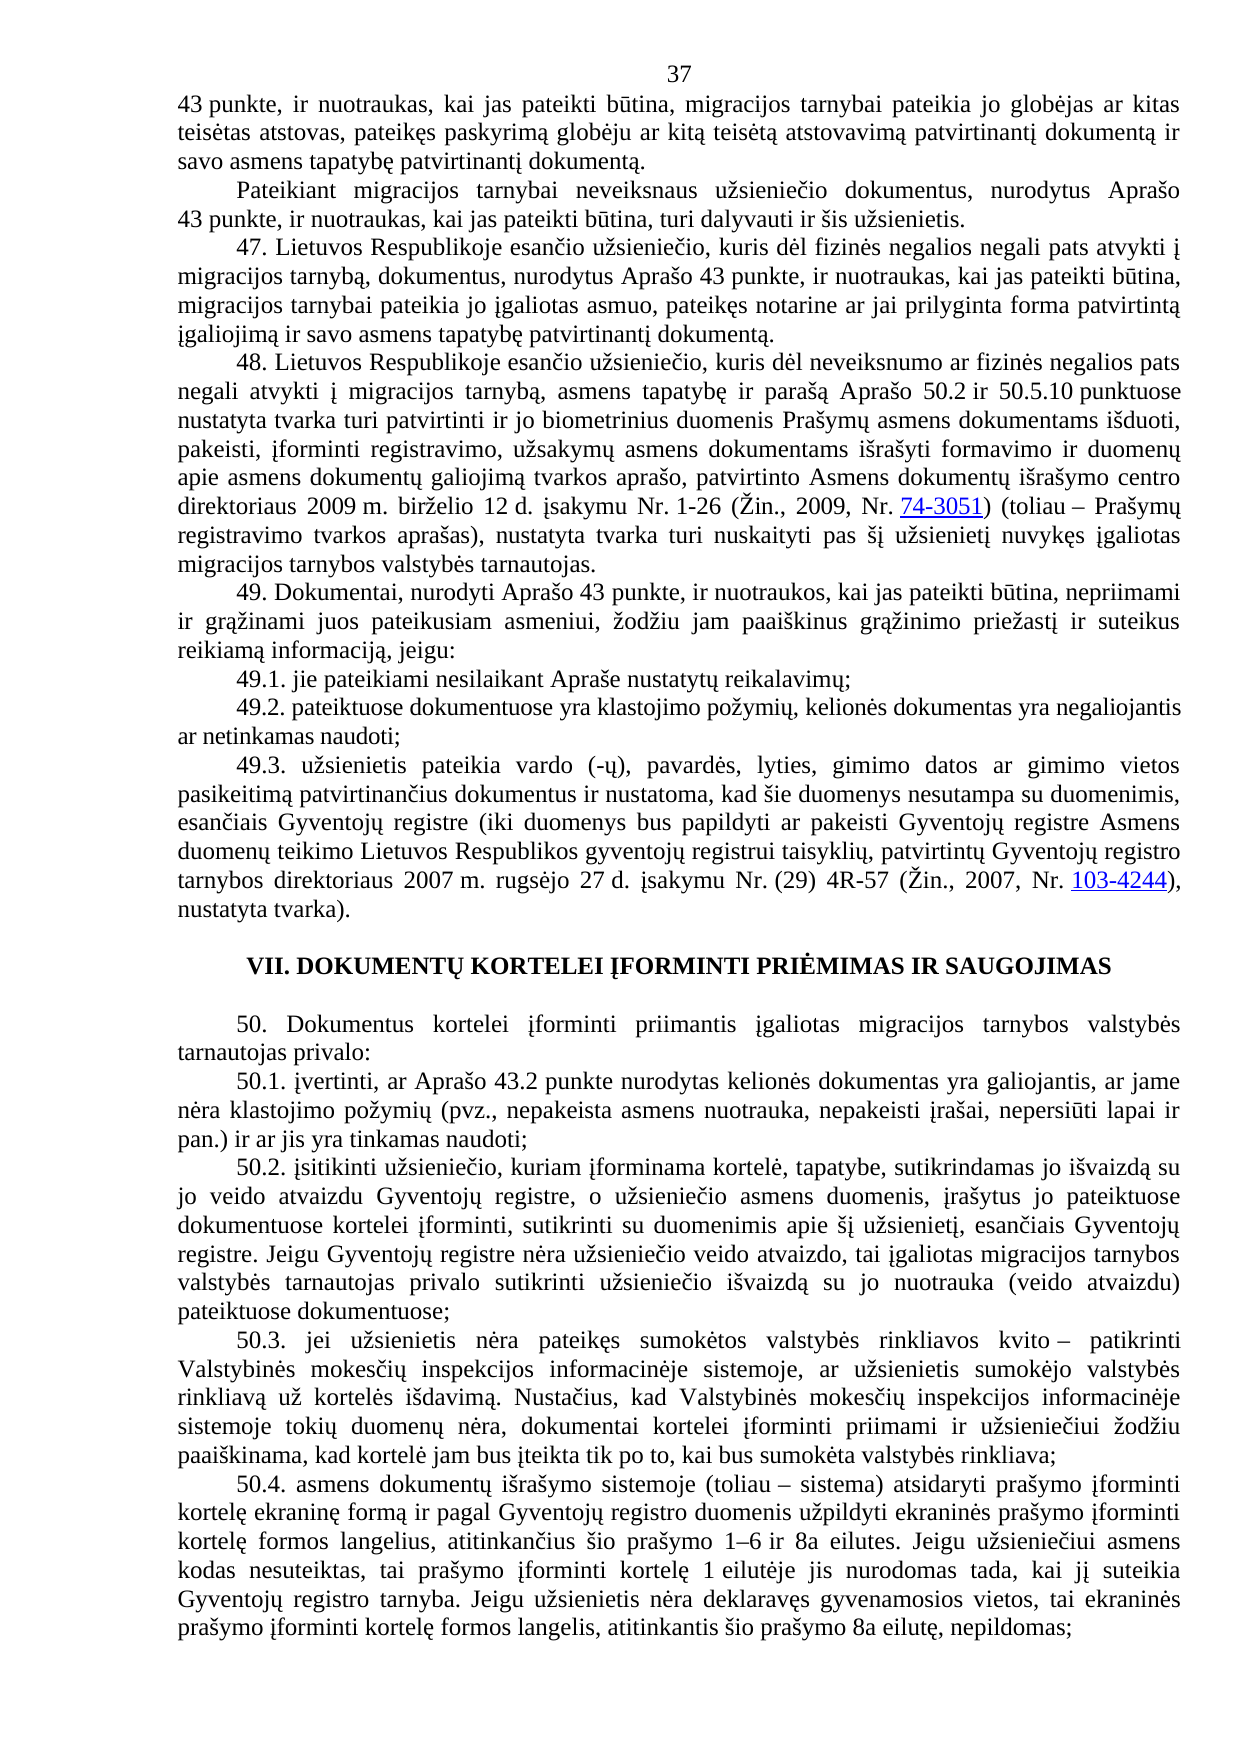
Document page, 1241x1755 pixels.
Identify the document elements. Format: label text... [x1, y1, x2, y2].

text VII. DOKUMENTŲ KORTELEI ĮFORMINTI PRIĖMIMAS IR SAUGOJIMAS [177, 951, 1181, 980]
text 50.1. įvertinti, ar Aprašo 43.2 punkte nurodytas kelionės dokumentas yra galiojantis, ar jame nėra klastojimo požymių (pvz., nepakeista asmens nuotrauka, nepakeisti įrašai, nepersiūti lapai ir pan.) ir ar jis yra tinkamas naudoti; [177, 1066, 1181, 1152]
text 49. Dokumentai, nurodyti Aprašo 43 punkte, ir nuotraukos, kai jas pateikti būtina, nepriimami ir grąžinami juos pateikusiam asmeniui, žodžiu jam paaiškinus grąžinimo priežastį ir suteikus reikiamą informaciją, jeigu: [177, 577, 1181, 664]
text 50.4. asmens dokumentų išrašymo sistemoje (toliau – sistema) atsidaryti prašymo įforminti kortelę ekraninę formą ir pagal Gyventojų registro duomenis užpildyti ekraninės prašymo įforminti kortelę formos langelius, atitinkančius šio prašymo 1–6 ir 8a eilutes. Jeigu užsieniečiui asmens kodas nesuteiktas, tai prašymo įforminti kortelę 1 eilutėje jis nurodomas tada, kai jį suteikia Gyventojų registro tarnyba. Jeigu užsienietis nėra deklaravęs gyvenamosios vietos, tai ekraninės prašymo įforminti kortelę formos langelis, atitinkantis šio prašymo 8a eilutę, nepildomas; [177, 1469, 1181, 1641]
text 49.2. pateiktuose dokumentuose yra klastojimo požymių, kelionės dokumentas yra negaliojantis ar netinkamas naudoti; [177, 692, 1181, 750]
text 49.1. jie pateikiami nesilaikant Apraše nustatytų reikalavimų; [177, 664, 1181, 692]
text 48. Lietuvos Respublikoje esančio užsieniečio, kuris dėl neveiksnumo ar fizinės negalios pats negali atvykti į migracijos tarnybą, asmens tapatybę ir parašą Aprašo 50.2 ir 50.5.10 punktuose nustatyta tvarka turi patvirtinti ir jo biometrinius duomenis Prašymų asmens dokumentams išduoti, pakeisti, įforminti registravimo, užsakymų asmens dokumentams išrašyti formavimo ir duomenų apie asmens dokumentų galiojimą tvarkos aprašo, patvirtinto Asmens dokumentų išrašymo centro direktoriaus 2009 m. birželio 12 d. įsakymu Nr. 1-26 (Žin., 2009, Nr. 74-3051) (toliau – Prašymų registravimo tvarkos aprašas), nustatyta tvarka turi nuskaityti pas šį užsienietį nuvykęs įgaliotas migracijos tarnybos valstybės tarnautojas. [177, 347, 1181, 577]
text 50.3. jei užsienietis nėra pateikęs sumokėtos valstybės rinkliavos kvito – patikrinti Valstybinės mokesčių inspekcijos informacinėje sistemoje, ar užsienietis sumokėjo valstybės rinkliavą už kortelės išdavimą. Nustačius, kad Valstybinės mokesčių inspekcijos informacinėje sistemoje tokių duomenų nėra, dokumentai kortelei įforminti priimami ir užsieniečiui žodžiu paaiškinama, kad kortelė jam bus įteikta tik po to, kai bus sumokėta valstybės rinkliava; [177, 1325, 1181, 1469]
text 49.3. užsienietis pateikia vardo (-ų), pavardės, lyties, gimimo datos ar gimimo vietos pasikeitimą patvirtinančius dokumentus ir nustatoma, kad šie duomenys nesutampa su duomenimis, esančiais Gyventojų registre (iki duomenys bus papildyti ar pakeisti Gyventojų registre Asmens duomenų teikimo Lietuvos Respublikos gyventojų registrui taisyklių, patvirtintų Gyventojų registro tarnybos direktoriaus 2007 m. rugsėjo 27 d. įsakymu Nr. (29) 4R-57 (Žin., 2007, Nr. 103-4244), nustatyta tvarka). [177, 750, 1181, 922]
text Pateikiant migracijos tarnybai neveiksnaus užsieniečio dokumentus, nurodytus Aprašo 43 punkte, ir nuotraukas, kai jas pateikti būtina, turi dalyvauti ir šis užsienietis. [177, 175, 1181, 232]
text 47. Lietuvos Respublikoje esančio užsieniečio, kuris dėl fizinės negalios negali pats atvykti į migracijos tarnybą, dokumentus, nurodytus Aprašo 43 punkte, ir nuotraukas, kai jas pateikti būtina, migracijos tarnybai pateikia jo įgaliotas asmuo, pateikęs notarine ar jai prilyginta forma patvirtintą įgaliojimą ir savo asmens tapatybę patvirtinantį dokumentą. [177, 232, 1181, 347]
text 50. Dokumentus kortelei įforminti priimantis įgaliotas migracijos tarnybos valstybės tarnautojas privalo: [177, 1009, 1181, 1066]
text 50.2. įsitikinti užsieniečio, kuriam įforminama kortelė, tapatybe, sutikrindamas jo išvaizdą su jo veido atvaizdu Gyventojų registre, o užsieniečio asmens duomenis, įrašytus jo pateiktuose dokumentuose kortelei įforminti, sutikrinti su duomenimis apie šį užsienietį, esančiais Gyventojų registre. Jeigu Gyventojų registre nėra užsieniečio veido atvaizdo, tai įgaliotas migracijos tarnybos valstybės tarnautojas privalo sutikrinti užsieniečio išvaizdą su jo nuotrauka (veido atvaizdu) pateiktuose dokumentuose; [177, 1152, 1181, 1325]
text 43 punkte, ir nuotraukas, kai jas pateikti būtina, migracijos tarnybai pateikia jo globėjas ar kitas teisėtas atstovas, pateikęs paskyrimą globėju ar kitą teisėtą atstovavimą patvirtinantį dokumentą ir savo asmens tapatybę patvirtinantį dokumentą. [177, 89, 1181, 175]
